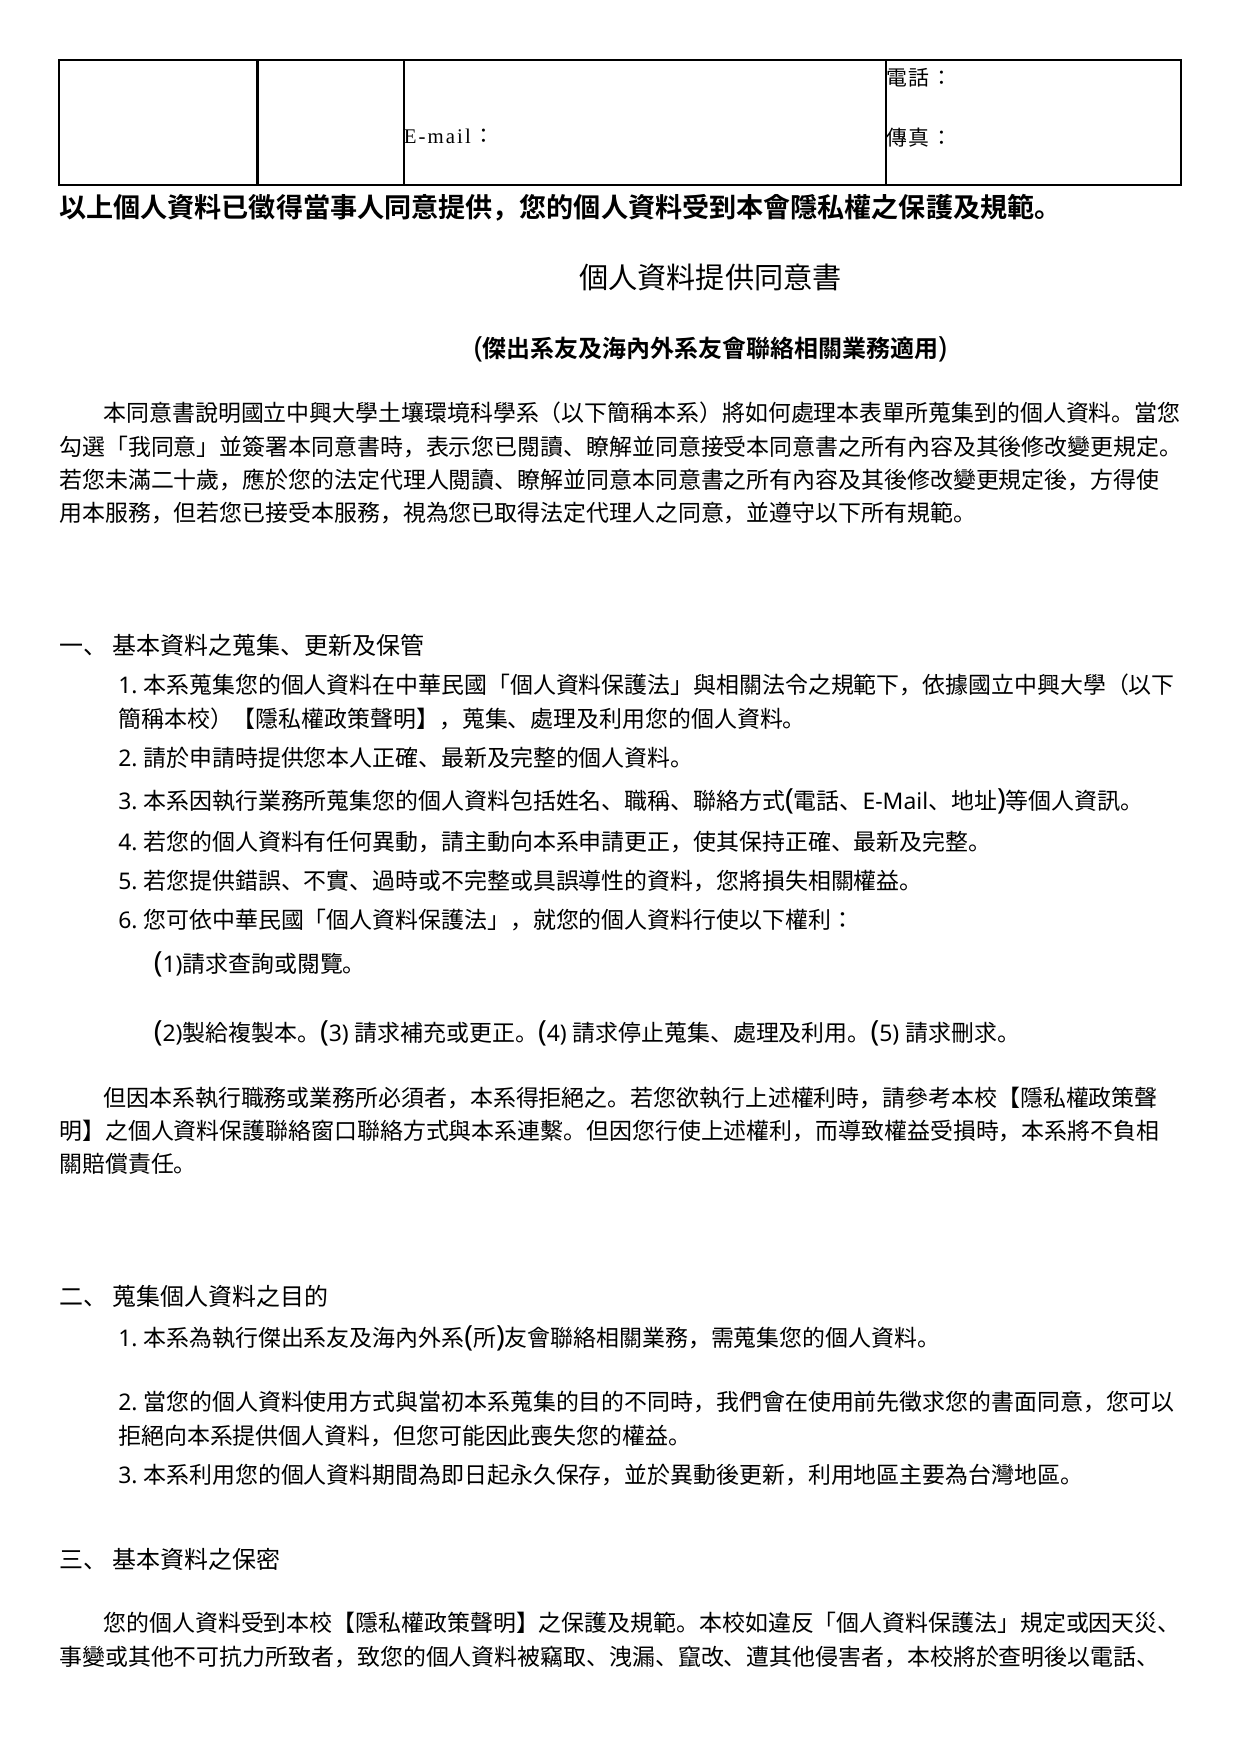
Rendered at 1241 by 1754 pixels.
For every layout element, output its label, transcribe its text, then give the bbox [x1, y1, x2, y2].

text 5. 若您提供錯誤、不實、過時或不完整或具誤導性的資料，您將損失相關權益。 [118, 863, 1181, 896]
table_cell [60, 61, 256, 183]
table_cell 電話： 傳真： [887, 61, 1180, 183]
text 三、 基本資料之保密 [59, 1541, 1181, 1576]
text 2. 當您的個人資料使用方式與當初本系蒐集的目的不同時，我們會在使用前先徵求您的書面同意，您可以拒絕向本系提供個人資料，但您可能因此喪失您的權益。 [118, 1384, 1181, 1451]
text (傑出系友及海內外系友會聯絡相關業務適用) [239, 326, 1181, 366]
text 1. 本系為執行傑出系友及海內外系(所)友會聯絡相關業務，需蒐集您的個人資料。 [118, 1315, 1181, 1355]
text 以上個人資料已徵得當事人同意提供，您的個人資料受到本會隱私權之保護及規範。 [59, 186, 1181, 225]
text 二、 蒐集個人資料之目的 [59, 1278, 1181, 1312]
text (2)製給複製本。(3) 請求補充或更正。(4) 請求停止蒐集、處理及利用。(5) 請求刪求。 [153, 1010, 1181, 1050]
text 4. 若您的個人資料有任何異動，請主動向本系申請更正，使其保持正確、最新及完整。 [118, 824, 1181, 857]
text 但因本系執行職務或業務所必須者，本系得拒絕之。若您欲執行上述權利時，請參考本校【隱私權政策聲明】之個人資料保護聯絡窗口聯絡方式與本系連繫。但因您行使上述權利，而導致權益受損時，本系將不負相關賠償責任。 [59, 1079, 1181, 1179]
text 1. 本系蒐集您的個人資料在中華民國「個人資料保護法」與相關法令之規範下，依據國立中興大學（以下簡稱本校）【隱私權政策聲明】，蒐集、處理及利用您的個人資料。 [118, 667, 1181, 734]
text 您的個人資料受到本校【隱私權政策聲明】之保護及規範。本校如違反「個人資料保護法」規定或因天災、事變或其他不可抗力所致者，致您的個人資料被竊取、洩漏、竄改、遭其他侵害者，本校將於查明後以電話、 [59, 1605, 1181, 1672]
text 3. 本系利用您的個人資料期間為即日起永久保存，並於異動後更新，利用地區主要為台灣地區。 [118, 1457, 1181, 1490]
text 個人資料提供同意書 [239, 254, 1181, 297]
text 2. 請於申請時提供您本人正確、最新及完整的個人資料。 [118, 739, 1181, 773]
table_cell E-mail： [405, 61, 885, 183]
table_cell [259, 61, 403, 183]
text (1)請求查詢或閱覽。 [153, 941, 1181, 981]
text 一、 基本資料之蒐集、更新及保管 [59, 627, 1181, 661]
text 6. 您可依中華民國「個人資料保護法」，就您的個人資料行使以下權利： [118, 902, 1181, 935]
text 本同意書說明國立中興大學土壤環境科學系（以下簡稱本系）將如何處理本表單所蒐集到的個人資料。當您勾選「我同意」並簽署本同意書時，表示您已閱讀、瞭解並同意接受本同意書之所有內容及其後修改變更規定。若您未滿二十歲，應於您的法定代理人閱讀、瞭解並同意本同意書之所有內容及其後修改變更規定後，方得使用本服務，但若您已接受本服務，視為您已取得法定代理人之同意，並遵守以下所有規範。 [59, 395, 1181, 528]
text 3. 本系因執行業務所蒐集您的個人資料包括姓名、職稱、聯絡方式(電話、E-Mail、地址)等個人資訊。 [118, 778, 1181, 818]
